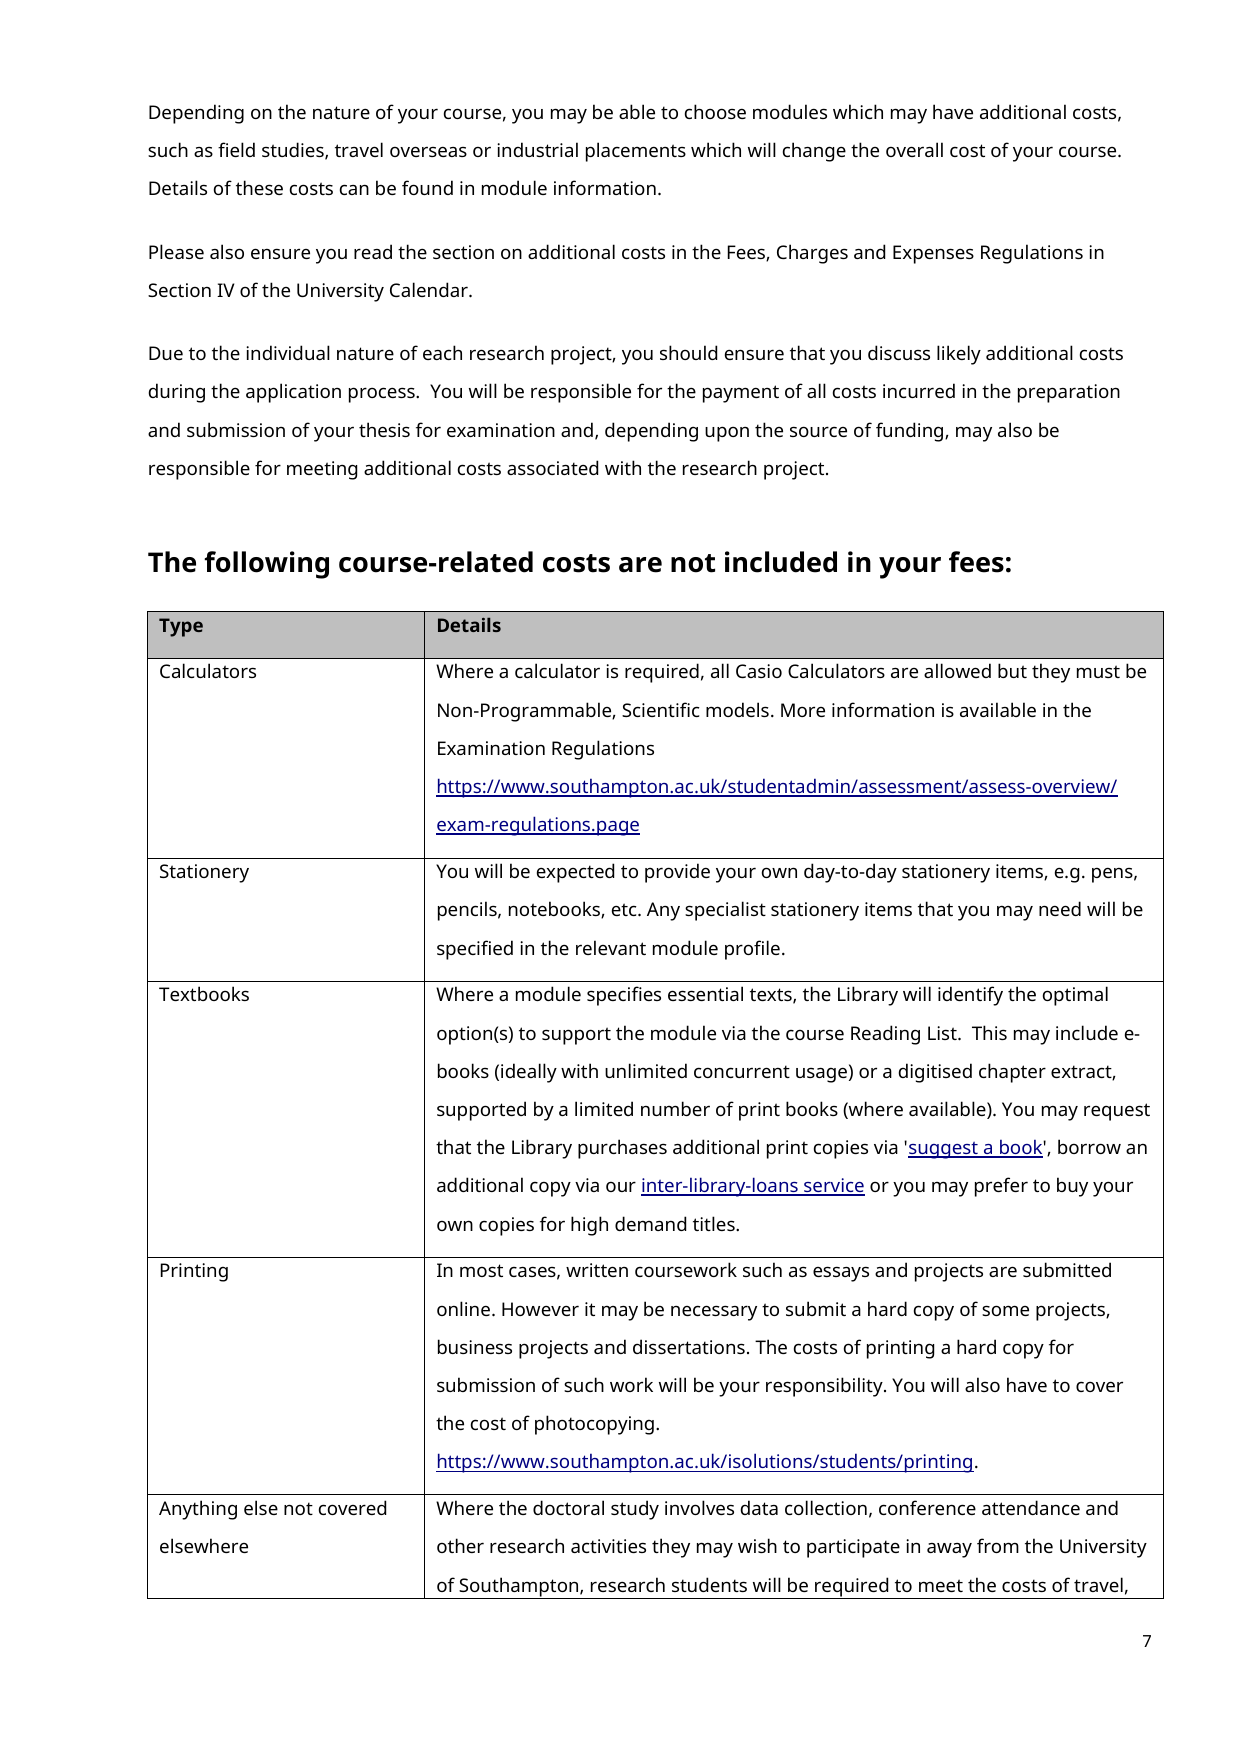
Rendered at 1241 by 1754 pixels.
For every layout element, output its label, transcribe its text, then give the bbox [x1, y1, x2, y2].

table_cell Calculators [148, 659, 424, 857]
text Due to the individual nature of each research project, you should ensure that you discuss likely additional costs during the application process. You will be responsible for the payment of all costs incurred in the preparation and submission of your thesis for examination and, depending upon the source of funding, may also be responsible for meeting additional costs associated with the research project. [148, 340, 1152, 481]
subtitle The following course-related costs are not included in your fees: [148, 543, 1152, 580]
table_cell Stationery [148, 859, 424, 981]
table_cell Anything else not covered elsewhere [148, 1495, 424, 1597]
table_cell Printing [148, 1258, 424, 1494]
table_cell Where a module specifies essential texts, the Library will identify the optimal option(s) to support the module via the course Reading List. This may include e-books (ideally with unlimited concurrent usage) or a digitised chapter extract, supported by a limited number of print books (where available). You may request that the Library purchases additional print copies via 'suggest a book', borrow an additional copy via our inter-library-loans service or you may prefer to buy your own copies for high demand titles. [425, 982, 1163, 1257]
table_cell Where a calculator is required, all Casio Calculators are allowed but they must be Non-Programmable, Scientific models. More information is available in the Examination Regulations https://www.southampton.ac.uk/studentadmin/assessment/assess-overview/exam-regulations.page [425, 659, 1163, 857]
text Depending on the nature of your course, you may be able to choose modules which may have additional costs, such as field studies, travel overseas or industrial placements which will change the overall cost of your course. Details of these costs can be found in module information. [148, 99, 1152, 201]
table_header Type [148, 612, 424, 658]
table_cell In most cases, written coursework such as essays and projects are submitted online. However it may be necessary to submit a hard copy of some projects, business projects and dissertations. The costs of printing a hard copy for submission of such work will be your responsibility. You will also have to cover the cost of photocopying. https://www.southampton.ac.uk/isolutions/students/printing. [425, 1258, 1163, 1494]
text Please also ensure you read the section on additional costs in the Fees, Charges and Expenses Regulations in Section IV of the University Calendar. [148, 239, 1152, 303]
table_cell You will be expected to provide your own day-to-day stationery items, e.g. pens, pencils, notebooks, etc. Any specialist stationery items that you may need will be specified in the relevant module profile. [425, 859, 1163, 981]
table_cell Textbooks [148, 982, 424, 1257]
table_header Details [425, 612, 1163, 658]
table_cell Where the doctoral study involves data collection, conference attendance and other research activities they may wish to participate in away from the University of Southampton, research students will be required to meet the costs of travel, [425, 1495, 1163, 1597]
